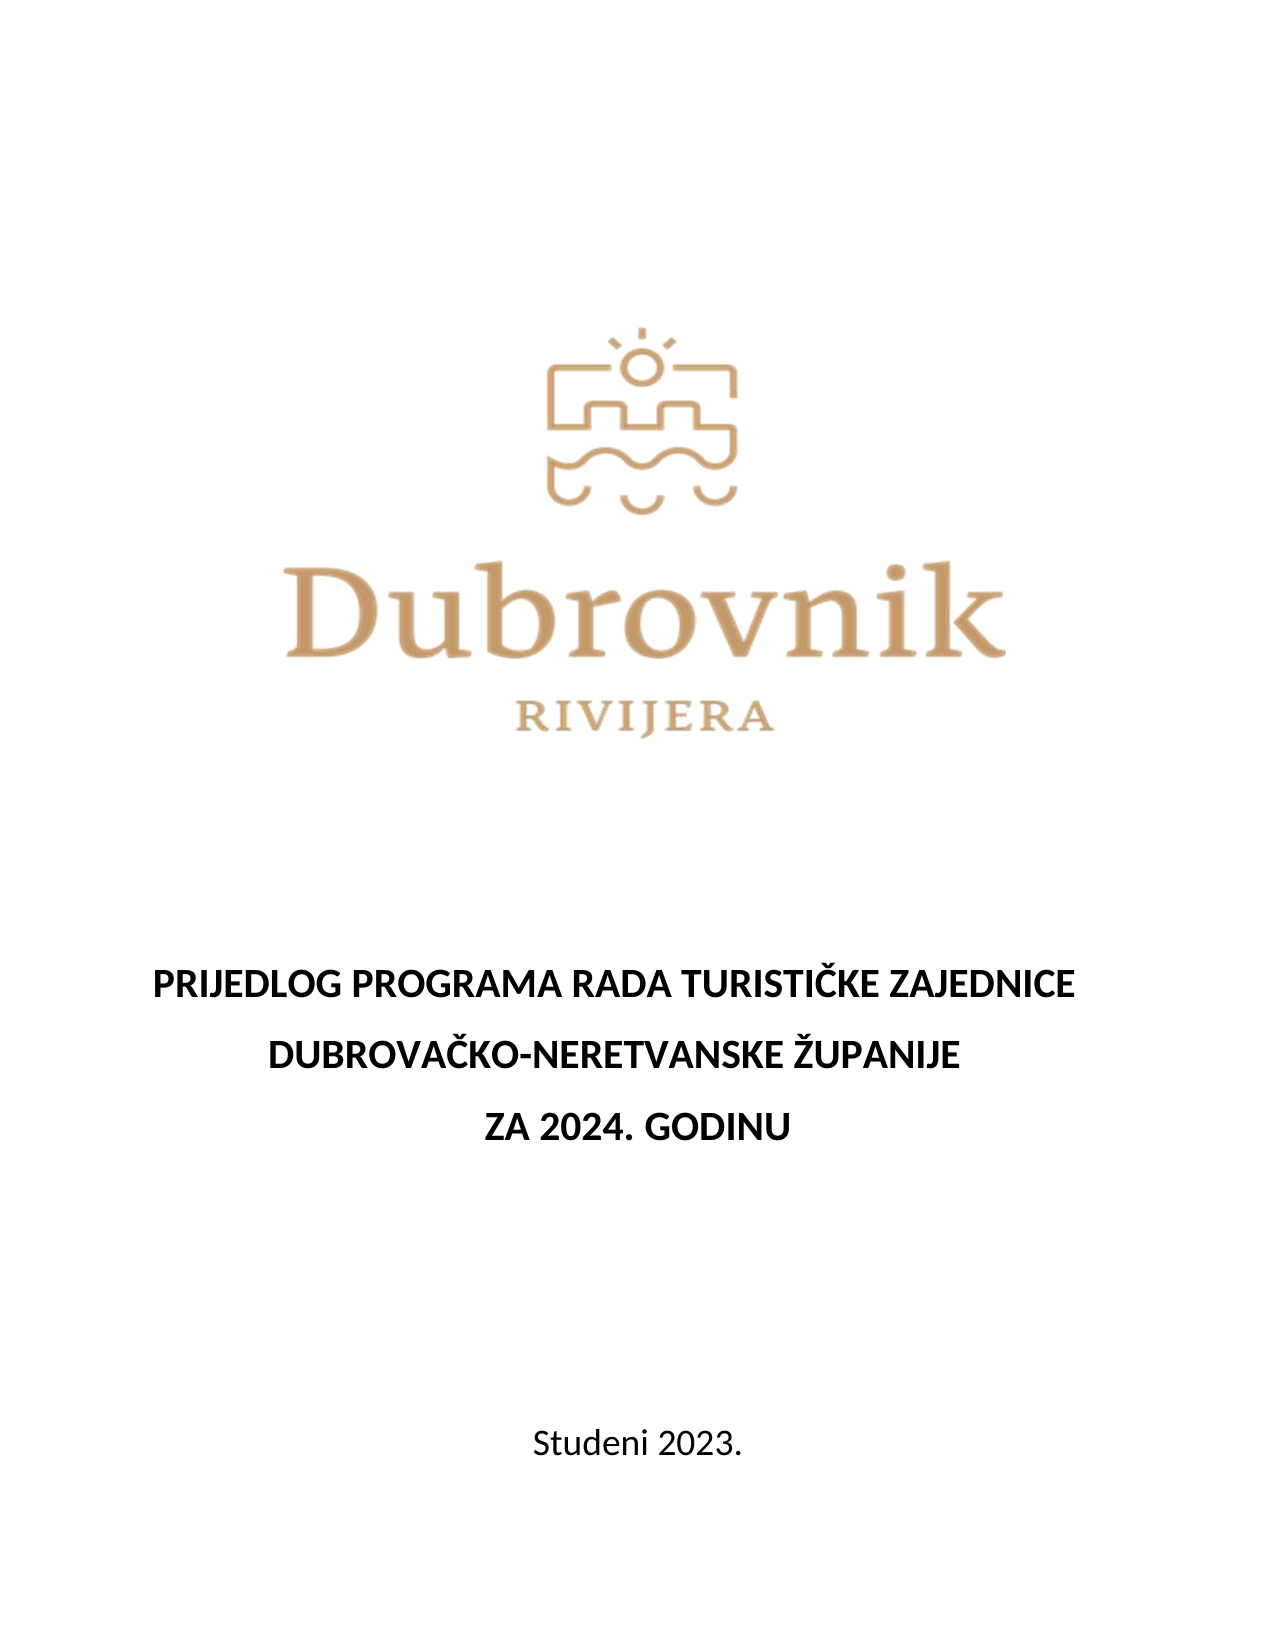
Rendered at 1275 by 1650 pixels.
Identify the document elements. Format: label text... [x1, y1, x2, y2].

text ZA 2024. GODINU [176, 1099, 1100, 1150]
text Studeni 2023. [176, 1419, 1100, 1465]
text PRIJEDLOG PROGRAMA RADA TURISTIČKE ZAJEDNICE DUBROVAČKO-NERETVANSKE ŽUPANIJE [129, 957, 1100, 1079]
